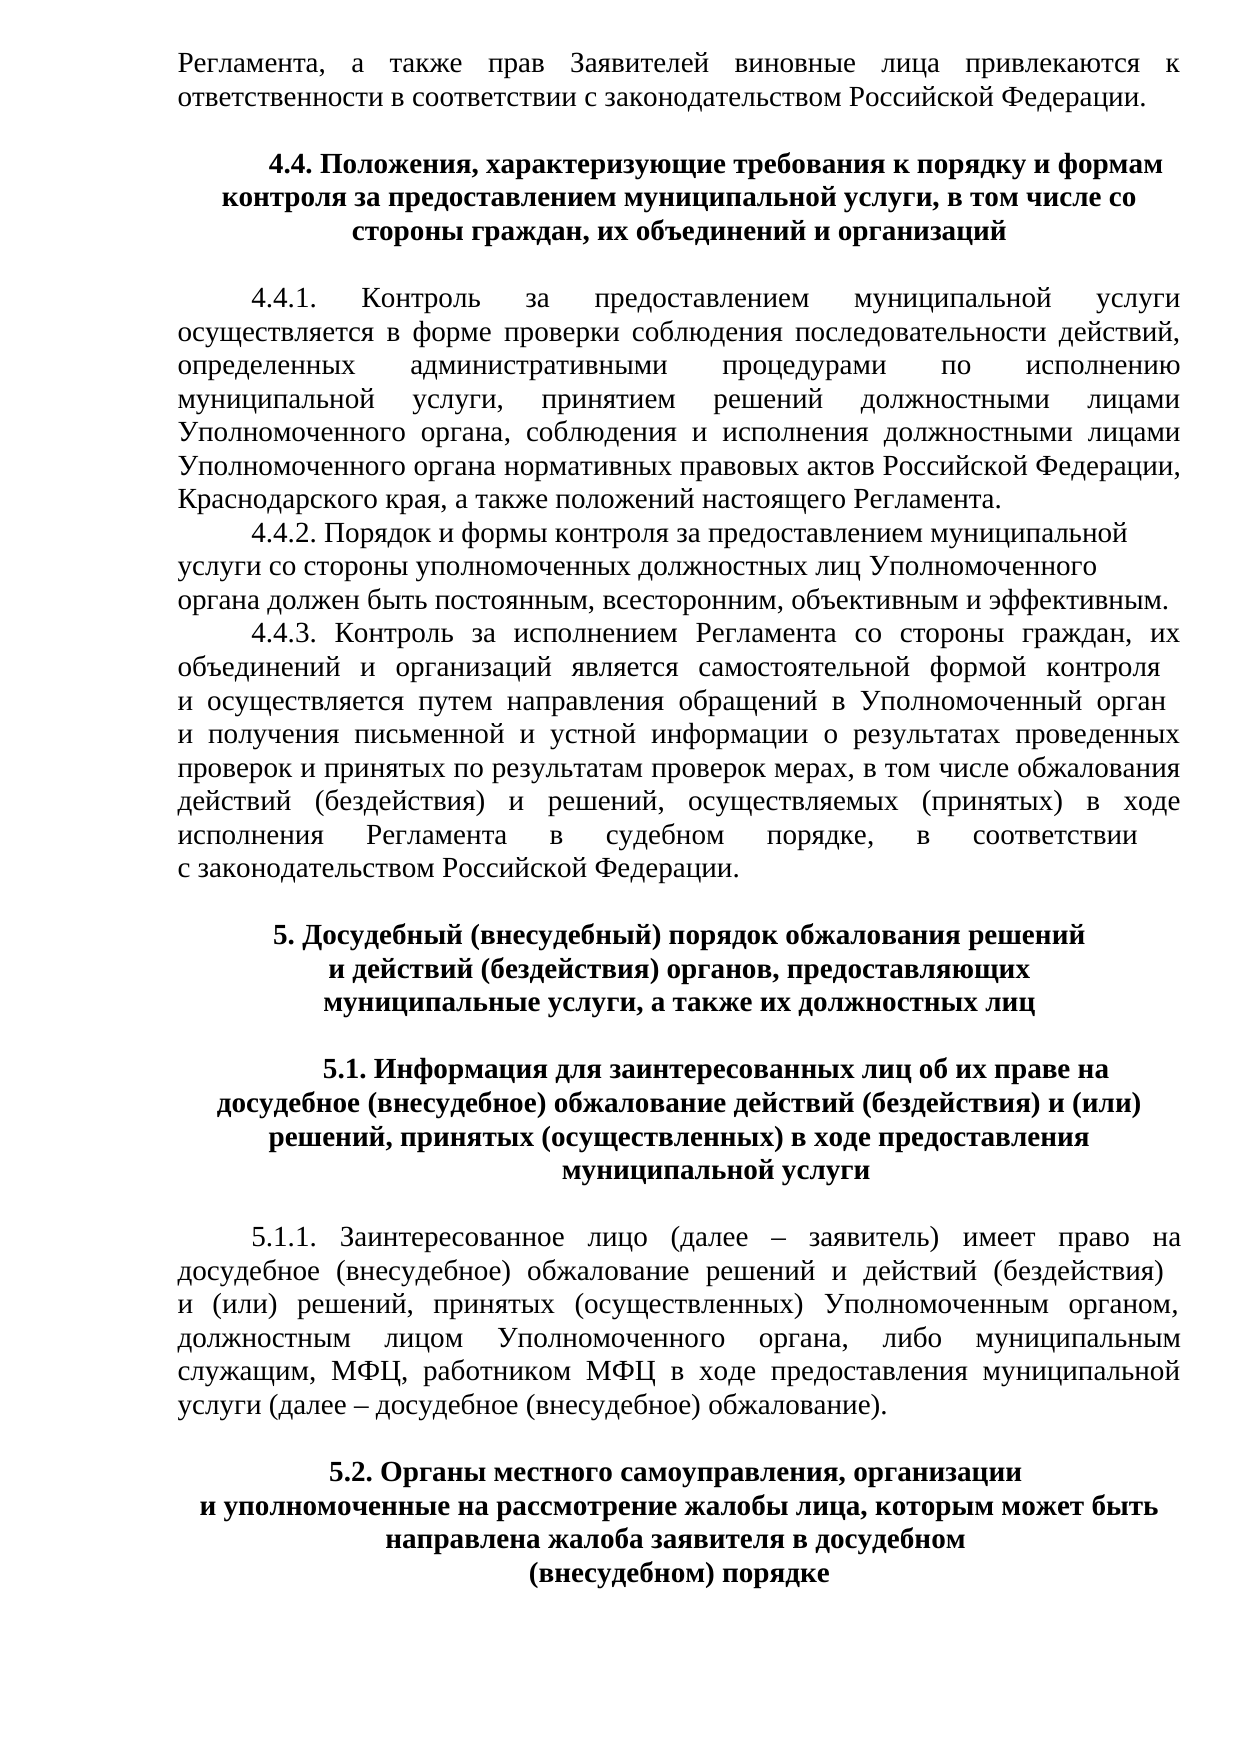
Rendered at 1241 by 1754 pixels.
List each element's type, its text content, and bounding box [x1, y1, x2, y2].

text 4.4.2. Порядок и формы контроля за предоставлением муниципальной услуги со стороны уполномоченных должностных лиц Уполномоченного органа должен быть постоянным, всесторонним, объективным и эффективным. [177, 515, 1181, 616]
text муниципальные услуги, а также их должностных лиц [177, 984, 1181, 1018]
text 5. Досудебный (внесудебный) порядок обжалования решений [177, 917, 1181, 951]
text 5.1. Информация для заинтересованных лиц об их праве на досудебное (внесудебное) обжалование действий (бездействия) и (или) решений, принятых (осуществленных) в ходе предоставления [177, 1052, 1181, 1152]
text 4.4. Положения, характеризующие требования к порядку и формам контроля за предоставлением муниципальной услуги, в том числе со стороны граждан, их объединений и организаций [177, 146, 1181, 247]
text 4.4.1. Контроль за предоставлением муниципальной услуги осуществляется в форме проверки соблюдения последовательности действий, определенных административными процедурами по исполнению муниципальной услуги, принятием решений должностными лицами Уполномоченного органа, соблюдения и исполнения должностными лицами Уполномоченного органа нормативных правовых актов Российской Федерации, Краснодарского края, а также положений настоящего Регламента. [177, 280, 1181, 515]
text 4.4.3. Контроль за исполнением Регламента со стороны граждан, их объединений и организаций является самостоятельной формой контроля и осуществляется путем направления обращений в Уполномоченный орган и получения письменной и устной информации о результатах проведенных проверок и принятых по результатам проверок мерах, в том числе обжалования действий (бездействия) и решений, осуществляемых (принятых) в ходе исполнения Регламента в судебном порядке, в соответствии с законодательством Российской Федерации. [177, 616, 1181, 884]
text муниципальной услуги [177, 1152, 1181, 1186]
text 5.2. Органы местного самоуправления, организации и уполномоченные на рассмотрение жалобы лица, которым может быть направлена жалоба заявителя в досудебном (внесудебном) порядке [177, 1454, 1181, 1588]
text Регламента, а также прав Заявителей виновные лица привлекаются к ответственности в соответствии с законодательством Российской Федерации. [177, 45, 1181, 112]
text и действий (бездействия) органов, предоставляющих [177, 951, 1181, 984]
text 5.1.1. Заинтересованное лицо (далее – заявитель) имеет право на досудебное (внесудебное) обжалование решений и действий (бездействия) и (или) решений, принятых (осуществленных) Уполномоченным органом, должностным лицом Уполномоченного органа, либо муниципальным служащим, МФЦ, работником МФЦ в ходе предоставления муниципальной услуги (далее – досудебное (внесудебное) обжалование). [177, 1219, 1181, 1421]
